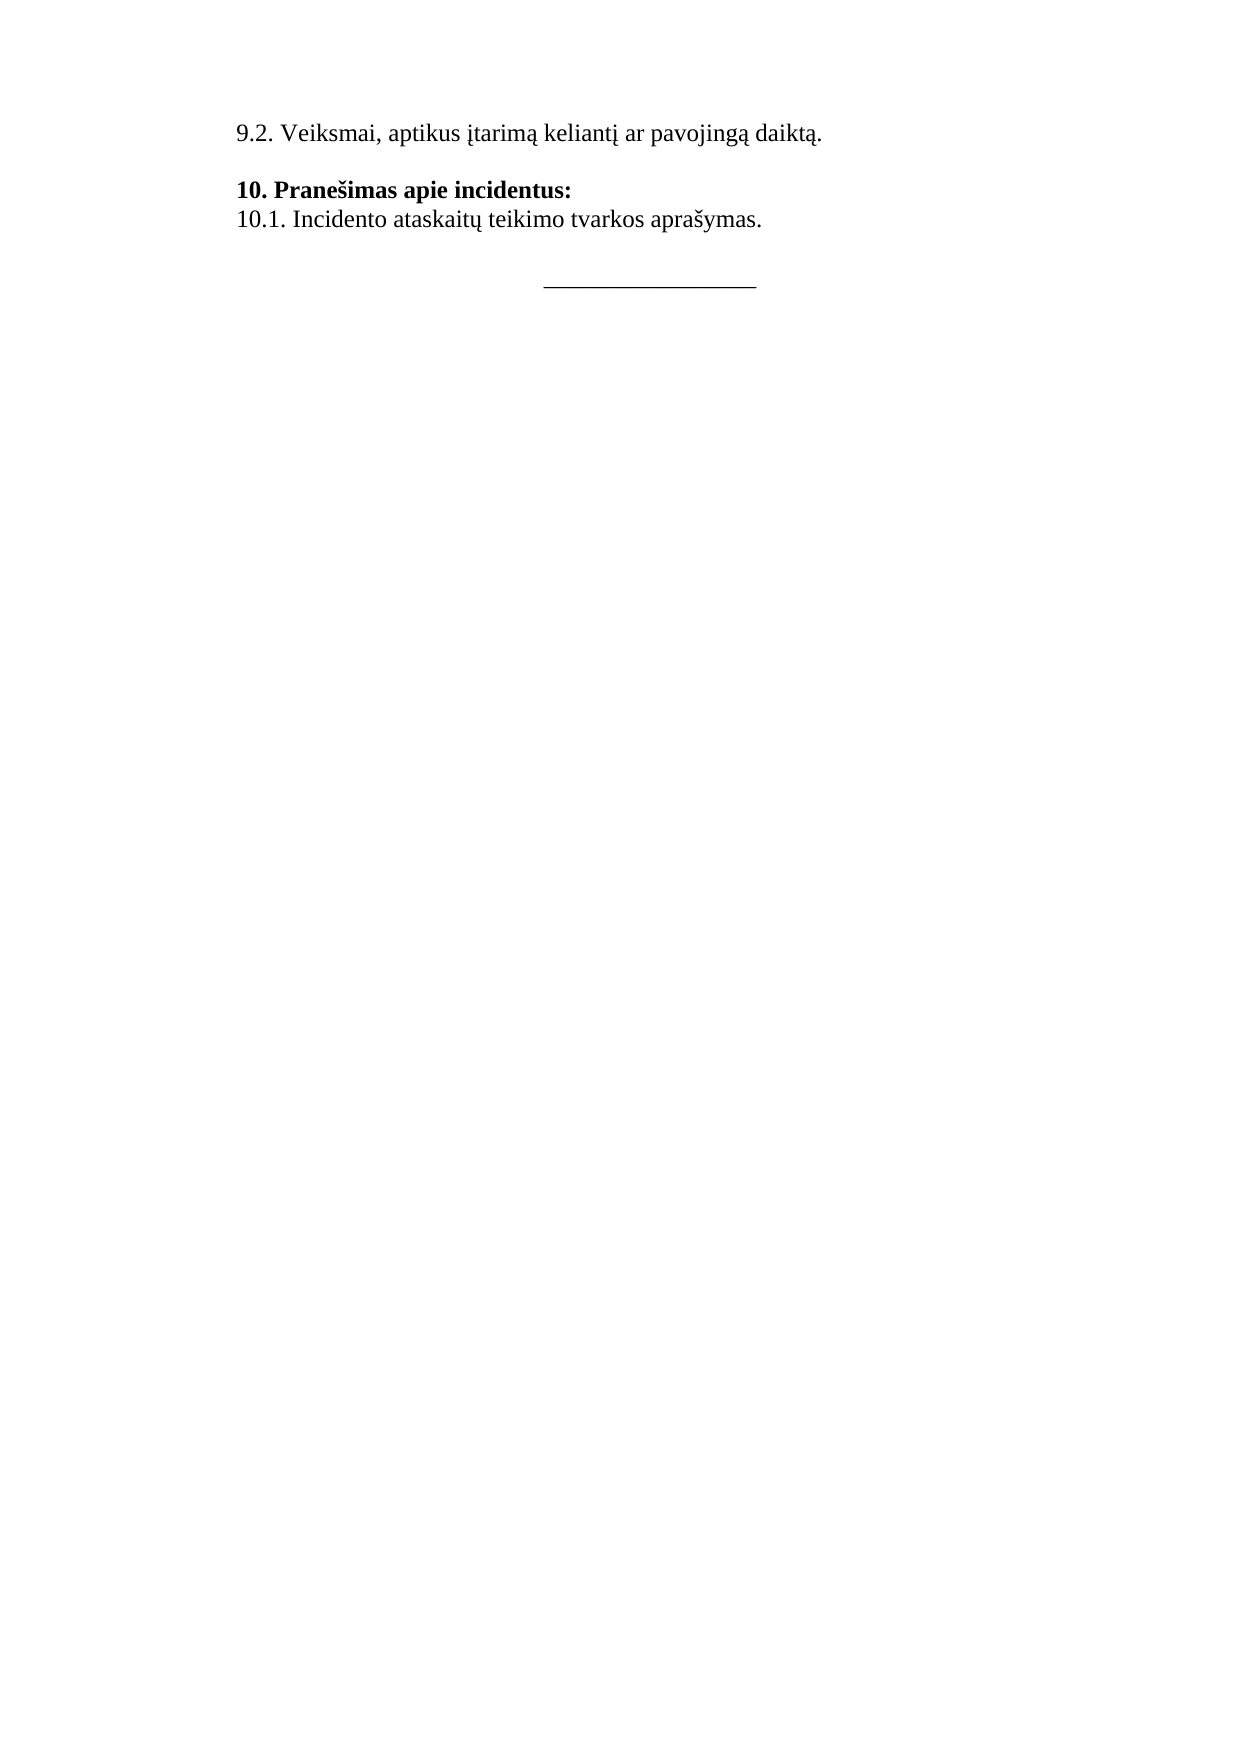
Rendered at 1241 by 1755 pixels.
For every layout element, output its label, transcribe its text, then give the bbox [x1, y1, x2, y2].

text 9.2. Veiksmai, aptikus įtarimą keliantį ar pavojingą daiktą. [177, 118, 1122, 147]
text _________________ [177, 262, 1122, 291]
text 10. Pranešimas apie incidentus: [177, 176, 1122, 204]
text 10.1. Incidento ataskaitų teikimo tvarkos aprašymas. [177, 204, 1122, 233]
